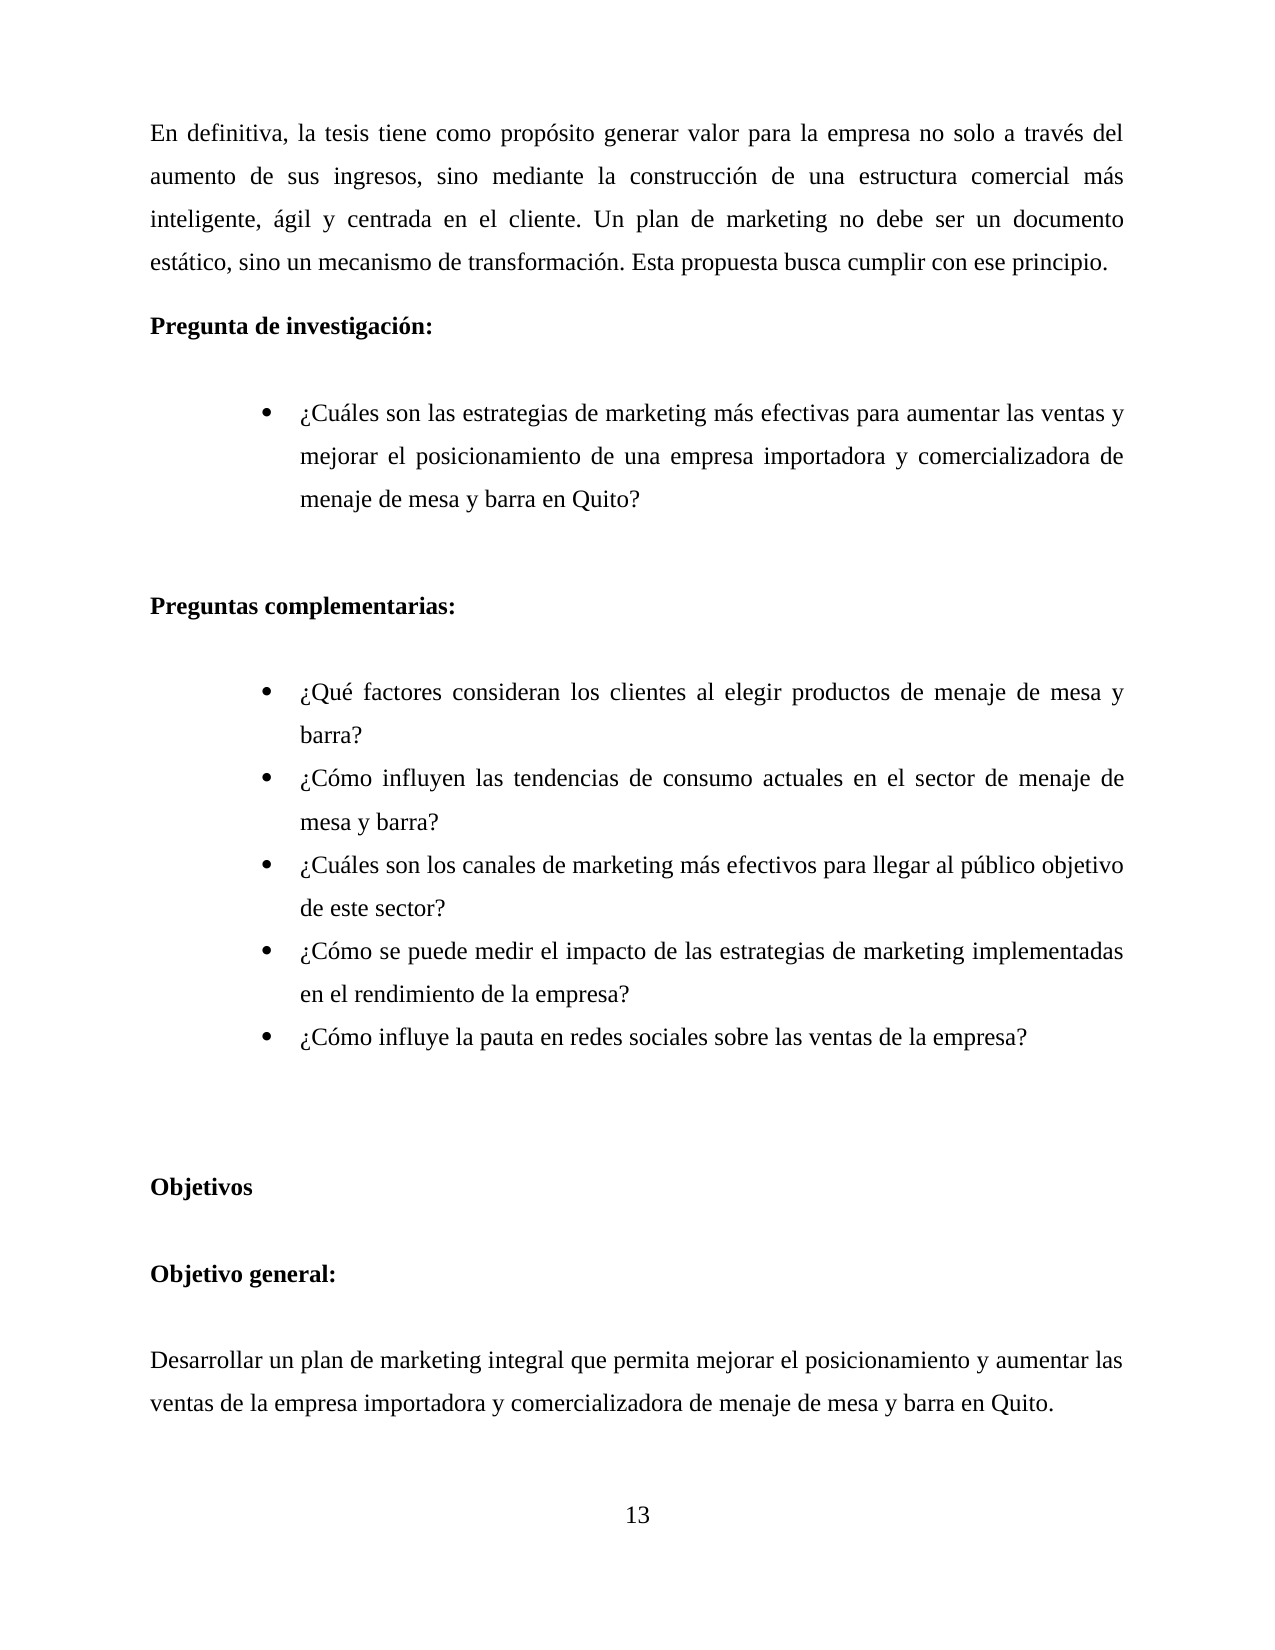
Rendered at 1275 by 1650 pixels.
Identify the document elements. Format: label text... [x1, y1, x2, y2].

list ¿Cómo influye la pauta en redes sociales sobre las ventas de la empresa? [262, 1022, 1125, 1051]
list ¿Cuáles son las estrategias de marketing más efectivas para aumentar las ventas y mejorar el posicionamiento de una empresa importadora y comercializadora de menaje de mesa y barra en Quito? [262, 398, 1125, 513]
list ¿Cuáles son los canales de marketing más efectivos para llegar al público objetivo de este sector? [262, 850, 1125, 922]
subtitle Pregunta de investigación: [150, 311, 1125, 340]
subtitle Preguntas complementarias: [150, 591, 1125, 620]
list ¿Cómo influyen las tendencias de consumo actuales en el sector de menaje de mesa y barra? [262, 763, 1125, 835]
text En definitiva, la tesis tiene como propósito generar valor para la empresa no solo a través del aumento de sus ingresos, sino mediante la construcción de una estructura comercial más inteligente, ágil y centrada en el cliente. Un plan de marketing no debe ser un documento estático, sino un mecanismo de transformación. Esta propuesta busca cumplir con ese principio. [150, 118, 1125, 276]
list ¿Cómo se puede medir el impacto de las estrategias de marketing implementadas en el rendimiento de la empresa? [262, 936, 1125, 1008]
list ¿Qué factores consideran los clientes al elegir productos de menaje de mesa y barra? [262, 677, 1125, 749]
text Objetivo general: [150, 1259, 1125, 1287]
subtitle Objetivos [150, 1172, 1125, 1201]
text Desarrollar un plan de marketing integral que permita mejorar el posicionamiento y aumentar las ventas de la empresa importadora y comercializadora de menaje de mesa y barra en Quito. [150, 1345, 1125, 1417]
